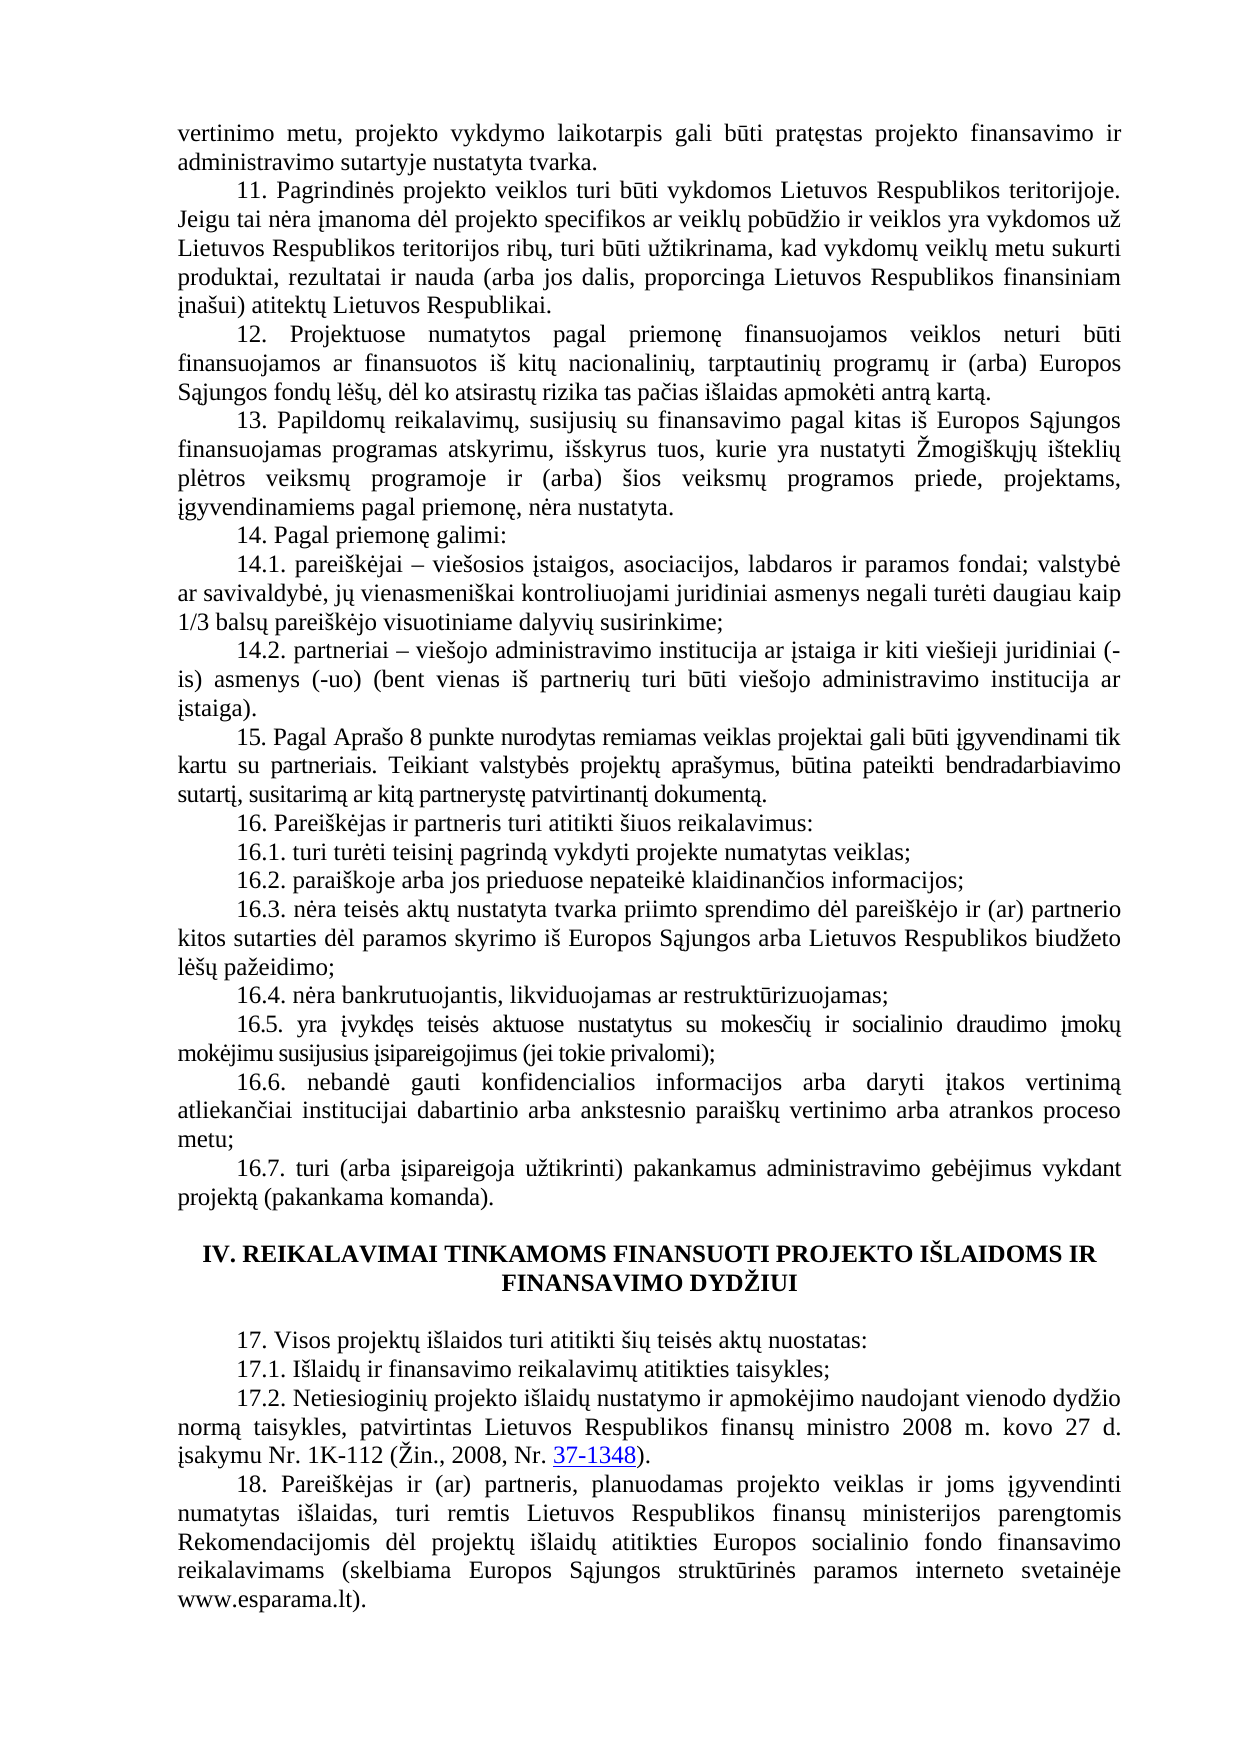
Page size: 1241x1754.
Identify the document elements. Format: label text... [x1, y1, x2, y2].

text 15. Pagal Aprašo 8 punkte nurodytas remiamas veiklas projektai gali būti įgyvendinami tik kartu su partneriais. Teikiant valstybės projektų aprašymus, būtina pateikti bendradarbiavimo sutartį, susitarimą ar kitą partnerystę patvirtinantį dokumentą. [177, 722, 1122, 808]
text vertinimo metu, projekto vykdymo laikotarpis gali būti pratęstas projekto finansavimo ir administravimo sutartyje nustatyta tvarka. [177, 118, 1122, 176]
text 14.1. pareiškėjai – viešosios įstaigos, asociacijos, labdaros ir paramos fondai; valstybė ar savivaldybė, jų vienasmeniškai kontroliuojami juridiniai asmenys negali turėti daugiau kaip 1/3 balsų pareiškėjo visuotiniame dalyvių susirinkime; [177, 549, 1122, 636]
text 12. Projektuose numatytos pagal priemonę finansuojamos veiklos neturi būti finansuojamos ar finansuotos iš kitų nacionalinių, tarptautinių programų ir (arba) Europos Sąjungos fondų lėšų, dėl ko atsirastų rizika tas pačias išlaidas apmokėti antrą kartą. [177, 319, 1122, 406]
text 13. Papildomų reikalavimų, susijusių su finansavimo pagal kitas iš Europos Sąjungos finansuojamas programas atskyrimu, išskyrus tuos, kurie yra nustatyti Žmogiškųjų išteklių plėtros veiksmų programoje ir (arba) šios veiksmų programos priede, projektams, įgyvendinamiems pagal priemonę, nėra nustatyta. [177, 406, 1122, 521]
text 16.5. yra įvykdęs teisės aktuose nustatytus su mokesčių ir socialinio draudimo įmokų mokėjimu susijusius įsipareigojimus (jei tokie privalomi); [177, 1009, 1122, 1067]
text 16.6. nebandė gauti konfidencialios informacijos arba daryti įtakos vertinimą atliekančiai institucijai dabartinio arba ankstesnio paraiškų vertinimo arba atrankos proceso metu; [177, 1067, 1122, 1153]
text 11. Pagrindinės projekto veiklos turi būti vykdomos Lietuvos Respublikos teritorijoje. Jeigu tai nėra įmanoma dėl projekto specifikos ar veiklų pobūdžio ir veiklos yra vykdomos už Lietuvos Respublikos teritorijos ribų, turi būti užtikrinama, kad vykdomų veiklų metu sukurti produktai, rezultatai ir nauda (arba jos dalis, proporcinga Lietuvos Respublikos finansiniam įnašui) atitektų Lietuvos Respublikai. [177, 176, 1122, 319]
text 17.2. Netiesioginių projekto išlaidų nustatymo ir apmokėjimo naudojant vienodo dydžio normą taisykles, patvirtintas Lietuvos Respublikos finansų ministro 2008 m. kovo 27 d. įsakymu Nr. 1K-112 (Žin., 2008, Nr. 37-1348). [177, 1383, 1122, 1469]
text IV. REIKALAVIMAI TINKAMOMS FINANSUOTI PROJEKTO IŠLAIDOMS IR FINANSAVIMO DYDŽIUI [177, 1239, 1122, 1297]
text 17. Visos projektų išlaidos turi atitikti šių teisės aktų nuostatas: [177, 1326, 1122, 1354]
text 14. Pagal priemonę galimi: [177, 521, 1122, 549]
text 16.2. paraiškoje arba jos prieduose nepateikė klaidinančios informacijos; [177, 866, 1122, 894]
text 14.2. partneriai – viešojo administravimo institucija ar įstaiga ir kiti viešieji juridiniai (-is) asmenys (-uo) (bent vienas iš partnerių turi būti viešojo administravimo institucija ar įstaiga). [177, 636, 1122, 722]
text 17.1. Išlaidų ir finansavimo reikalavimų atitikties taisykles; [177, 1354, 1122, 1383]
text 16.7. turi (arba įsipareigoja užtikrinti) pakankamus administravimo gebėjimus vykdant projektą (pakankama komanda). [177, 1153, 1122, 1211]
text 16.3. nėra teisės aktų nustatyta tvarka priimto sprendimo dėl pareiškėjo ir (ar) partnerio kitos sutarties dėl paramos skyrimo iš Europos Sąjungos arba Lietuvos Respublikos biudžeto lėšų pažeidimo; [177, 894, 1122, 981]
text 16.1. turi turėti teisinį pagrindą vykdyti projekte numatytas veiklas; [177, 837, 1122, 866]
text 18. Pareiškėjas ir (ar) partneris, planuodamas projekto veiklas ir joms įgyvendinti numatytas išlaidas, turi remtis Lietuvos Respublikos finansų ministerijos parengtomis Rekomendacijomis dėl projektų išlaidų atitikties Europos socialinio fondo finansavimo reikalavimams (skelbiama Europos Sąjungos struktūrinės paramos interneto svetainėje www.esparama.lt). [177, 1469, 1122, 1613]
text 16.4. nėra bankrutuojantis, likviduojamas ar restruktūrizuojamas; [177, 981, 1122, 1009]
text 16. Pareiškėjas ir partneris turi atitikti šiuos reikalavimus: [177, 808, 1122, 837]
